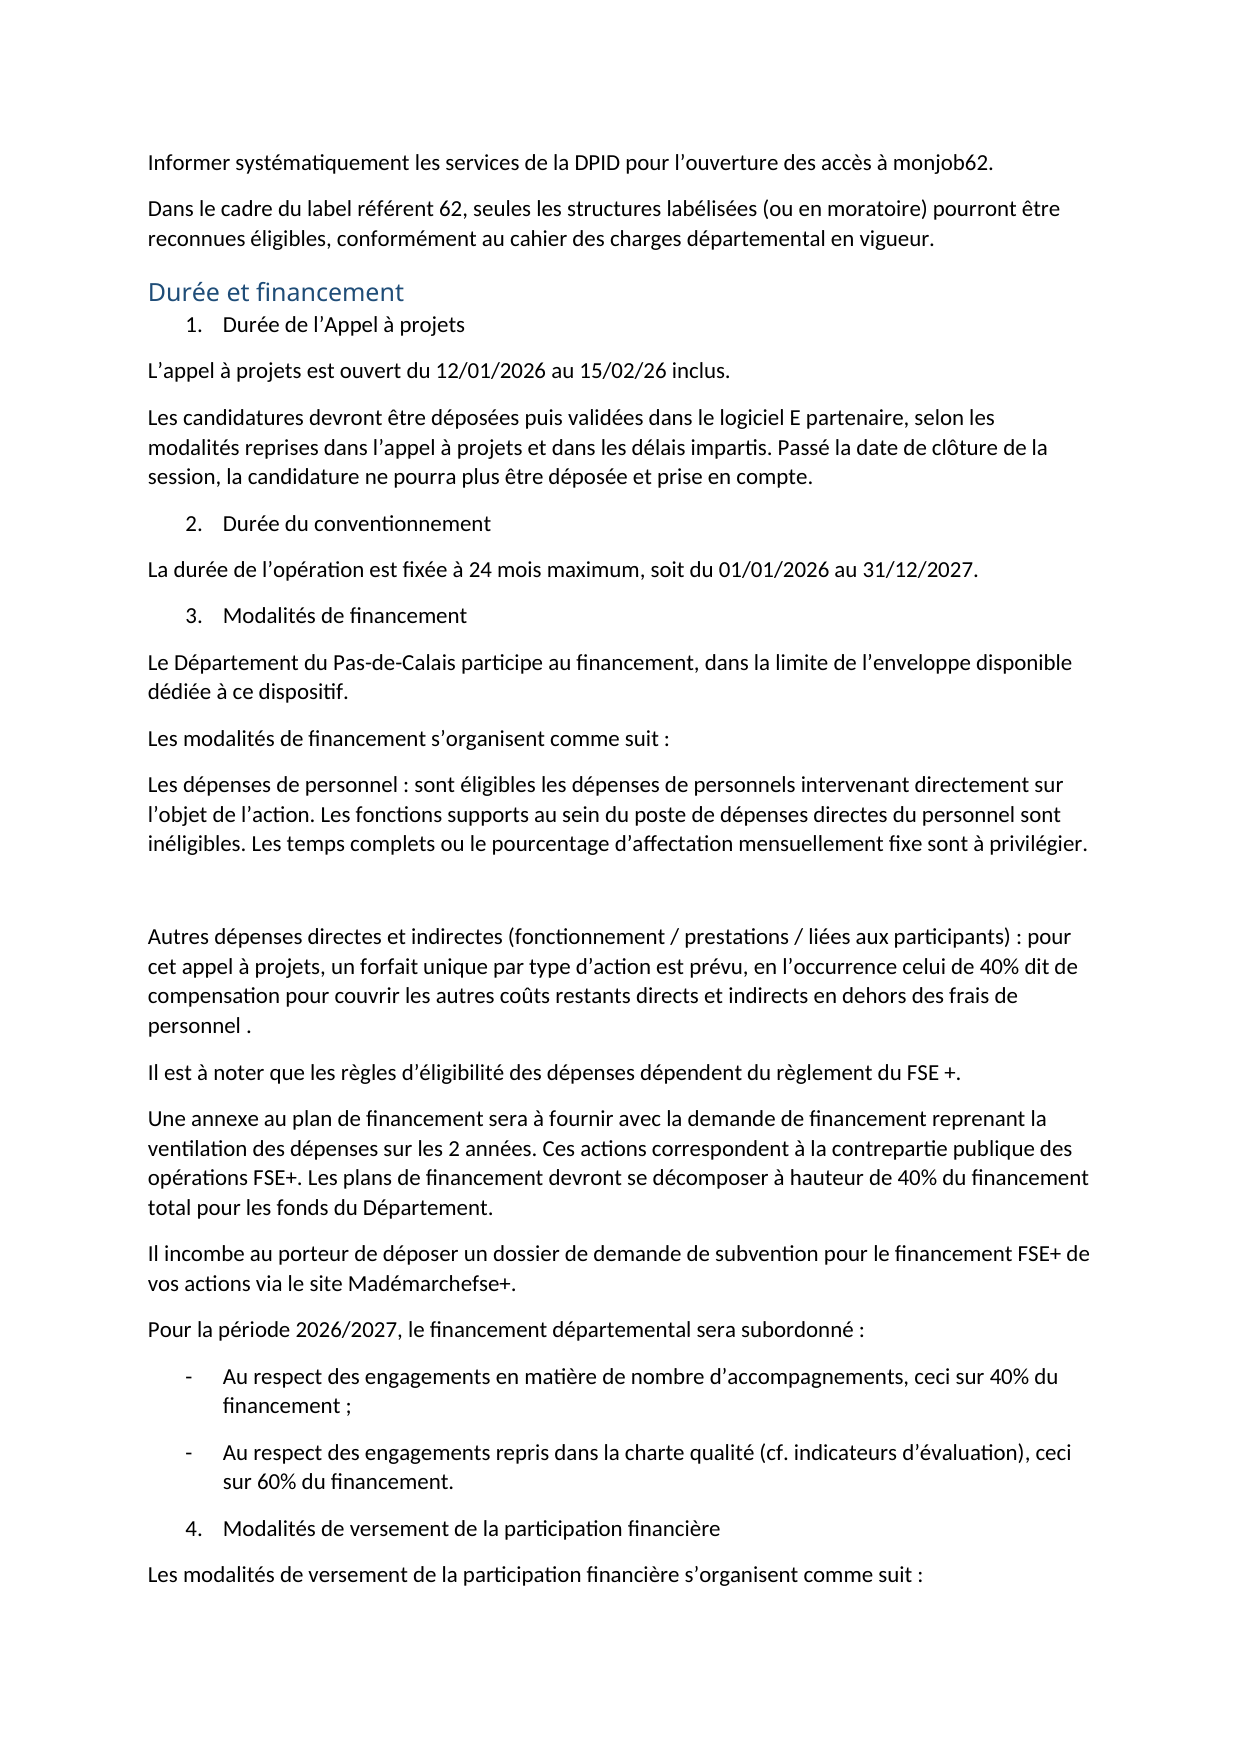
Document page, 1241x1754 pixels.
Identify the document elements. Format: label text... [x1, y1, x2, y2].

list Durée du conventionnement [185, 509, 1093, 537]
list Modalités de financement [185, 601, 1093, 629]
text Il est à noter que les règles d’éligibilité des dépenses dépendent du règlement du FSE +. [148, 1058, 1093, 1086]
text Pour la période 2026/2027, le financement départemental sera subordonné : [148, 1315, 1093, 1343]
text La durée de l’opération est fixée à 24 mois maximum, soit du 01/01/2026 au 31/12/2027. [148, 555, 1093, 583]
list Durée de l’Appel à projets [185, 310, 1093, 338]
text Informer systématiquement les services de la DPID pour l’ouverture des accès à monjob62. [148, 148, 1093, 176]
text Les candidatures devront être déposées puis validées dans le logiciel E partenaire, selon les modalités reprises dans l’appel à projets et dans les délais impartis. Passé la date de clôture de la session, la candidature ne pourra plus être déposée et prise en compte. [148, 403, 1093, 490]
list Au respect des engagements repris dans la charte qualité (cf. indicateurs d’évaluation), ceci sur 60% du financement. [185, 1438, 1093, 1496]
list Au respect des engagements en matière de nombre d’accompagnements, ceci sur 40% du financement ; [185, 1362, 1093, 1419]
text Une annexe au plan de financement sera à fournir avec la demande de financement reprenant la ventilation des dépenses sur les 2 années. Ces actions correspondent à la contrepartie publique des opérations FSE+. Les plans de financement devront se décomposer à hauteur de 40% du financement total pour les fonds du Département. [148, 1104, 1093, 1221]
text Le Département du Pas-de-Calais participe au financement, dans la limite de l’enveloppe disponible dédiée à ce dispositif. [148, 648, 1093, 705]
text L’appel à projets est ouvert du 12/01/2026 au 15/02/26 inclus. [148, 357, 1093, 384]
text Dans le cadre du label référent 62, seules les structures labélisées (ou en moratoire) pourront être reconnues éligibles, conformément au cahier des charges départemental en vigueur. [148, 194, 1093, 252]
text Les modalités de financement s’organisent comme suit : [148, 724, 1093, 752]
text Autres dépenses directes et indirectes (fonctionnement / prestations / liées aux participants) : pour cet appel à projets, un forfait unique par type d’action est prévu, en l’occurrence celui de 40% dit de compensation pour couvrir les autres coûts restants directs et indirects en dehors des frais de personnel . [148, 922, 1093, 1039]
subtitle Durée et financement [148, 274, 1093, 308]
list Modalités de versement de la participation financière [185, 1514, 1093, 1542]
text Il incombe au porteur de déposer un dossier de demande de subvention pour le financement FSE+ de vos actions via le site Madémarchefse+. [148, 1239, 1093, 1297]
text Les modalités de versement de la participation financière s’organisent comme suit : [148, 1560, 1093, 1588]
text Les dépenses de personnel : sont éligibles les dépenses de personnels intervenant directement sur l’objet de l’action. Les fonctions supports au sein du poste de dépenses directes du personnel sont inéligibles. Les temps complets ou le pourcentage d’affectation mensuellement fixe sont à privilégier. [148, 770, 1093, 857]
